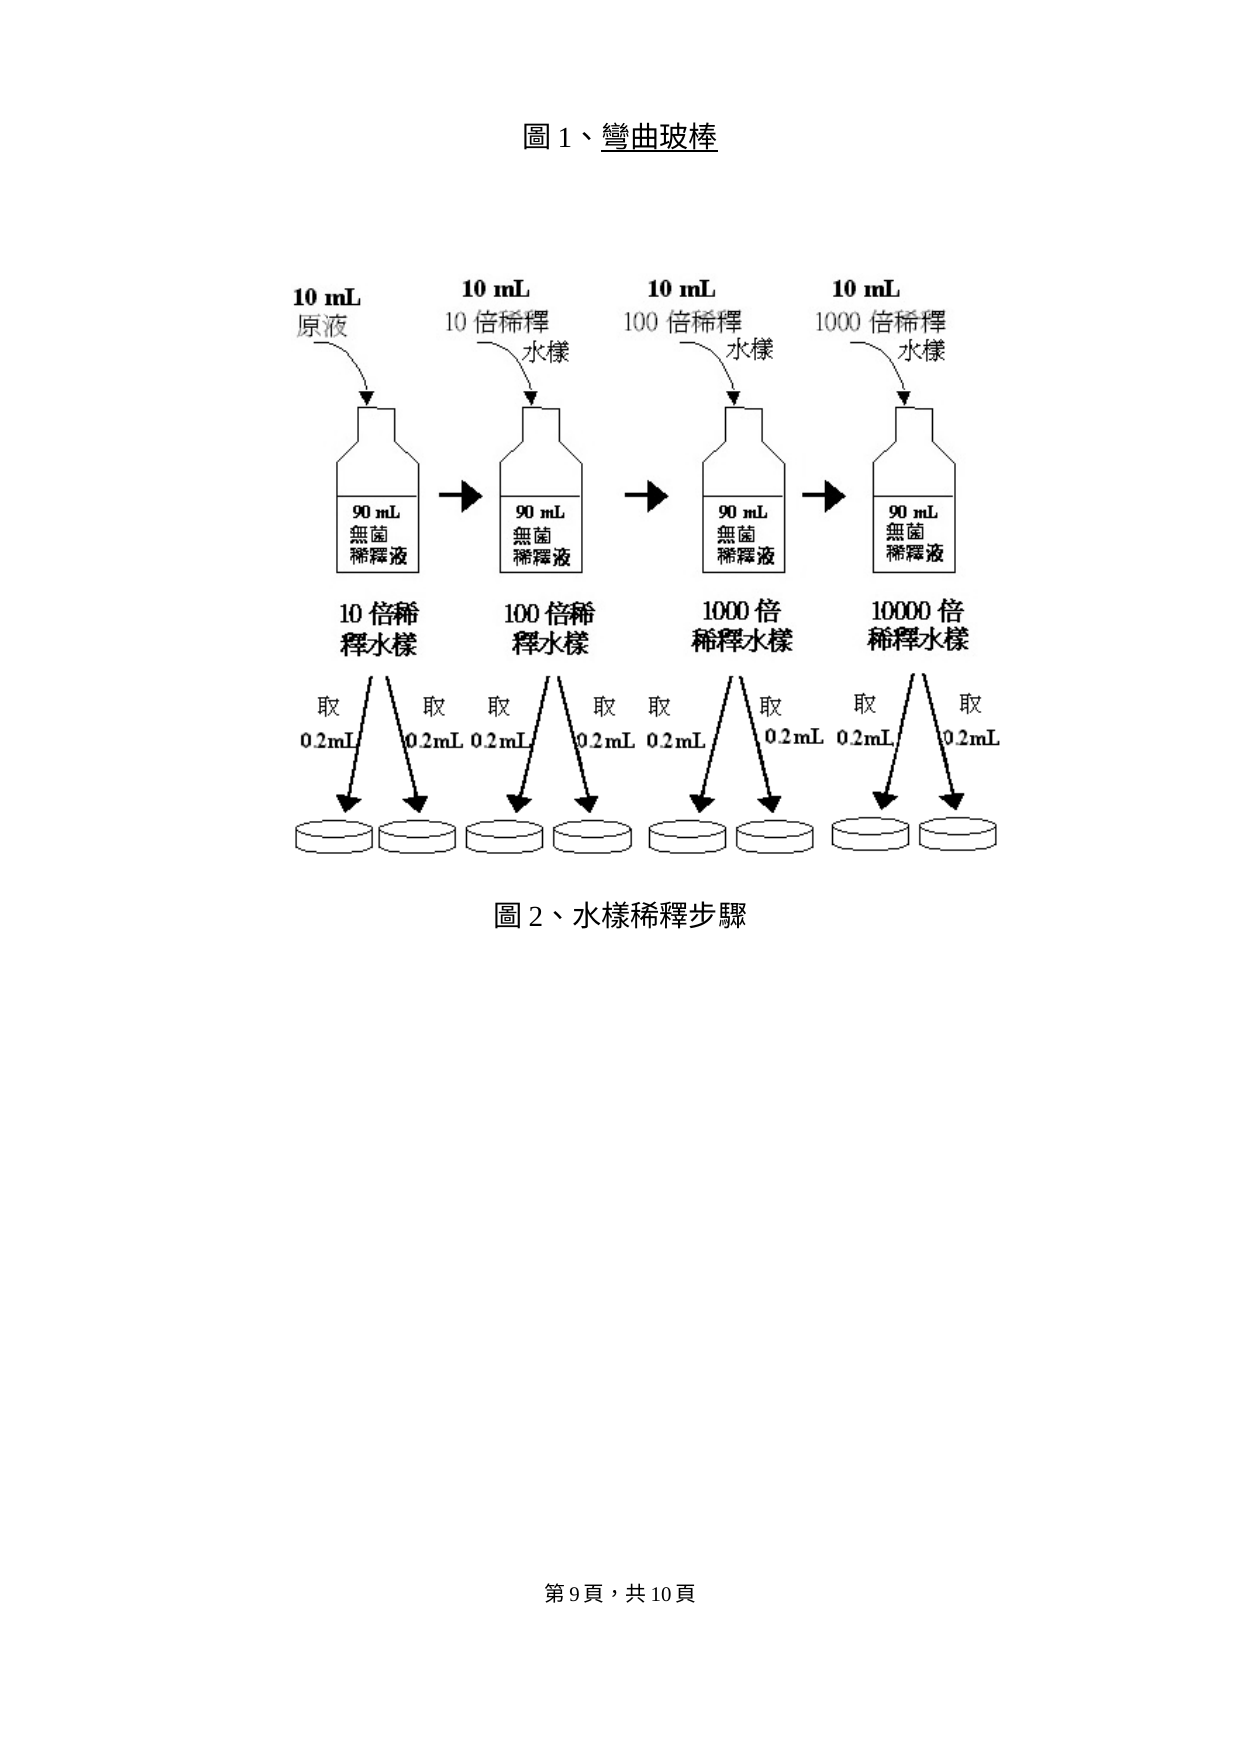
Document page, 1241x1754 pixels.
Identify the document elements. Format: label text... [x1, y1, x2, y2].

text 圖1、彎曲玻棒 [148, 114, 1092, 156]
text 圖2、水樣稀釋步驟 [148, 892, 1092, 935]
